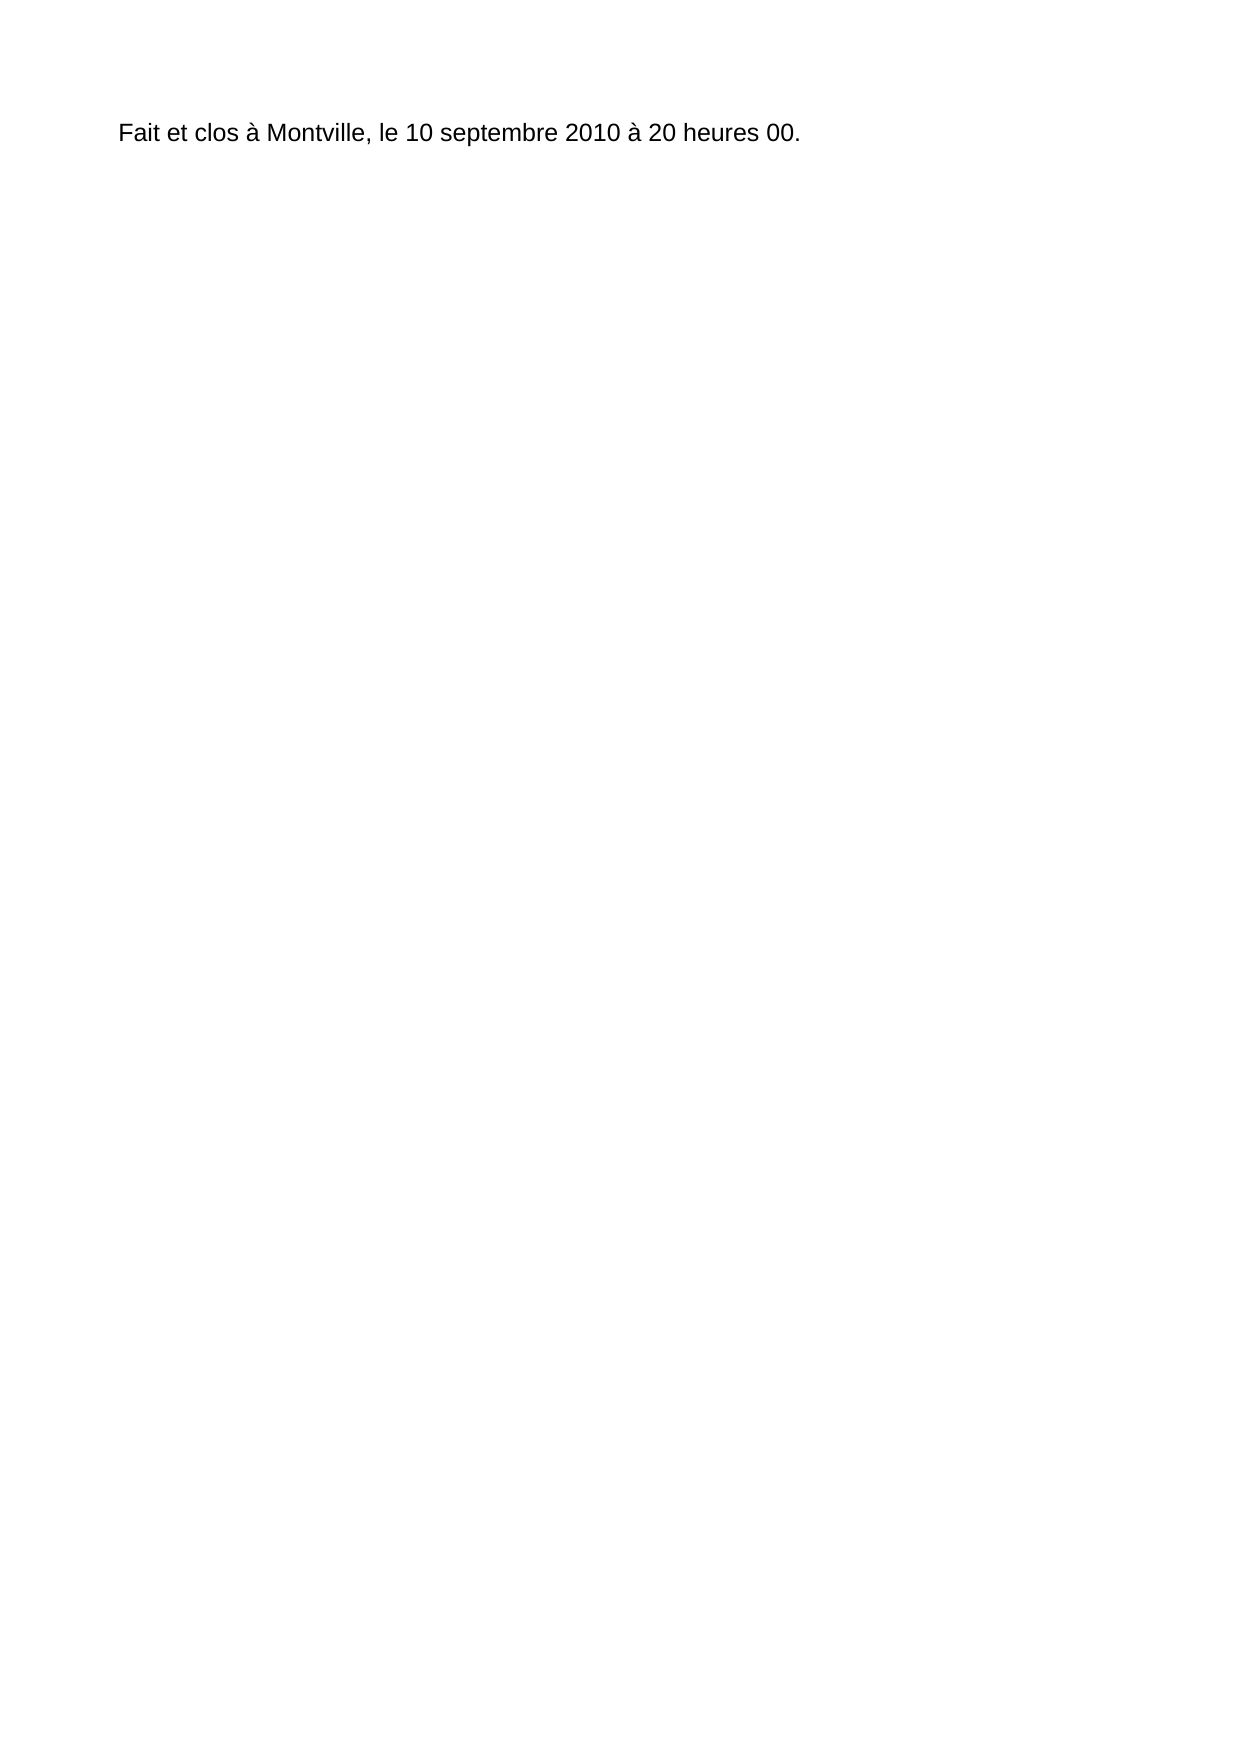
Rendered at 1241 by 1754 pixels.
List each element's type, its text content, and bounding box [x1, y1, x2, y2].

text Fait et clos à Montville, le 10 septembre 2010 à 20 heures 00. [118, 118, 1122, 147]
